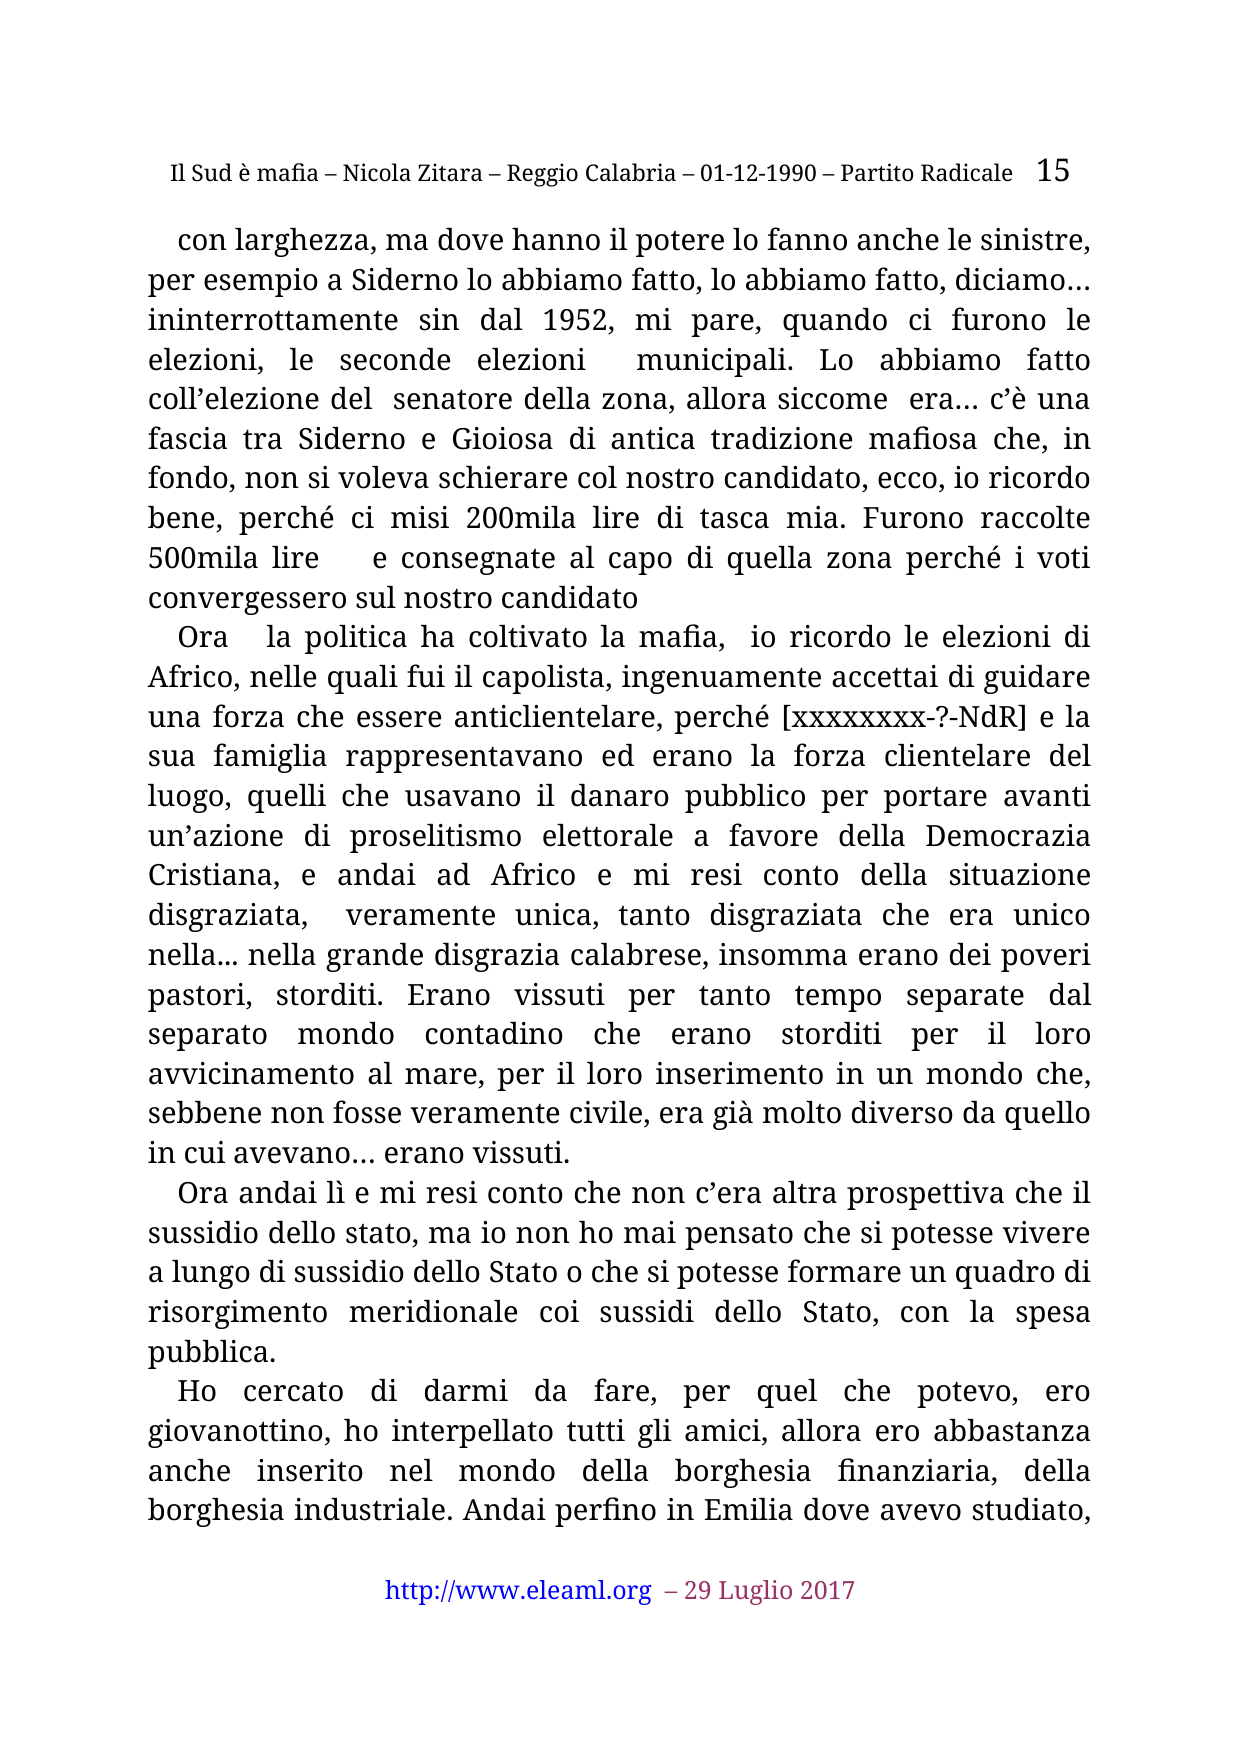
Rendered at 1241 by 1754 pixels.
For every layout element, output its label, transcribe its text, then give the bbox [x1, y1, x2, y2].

text Ora la politica ha coltivato la mafia, io ricordo le elezioni di Africo, nelle quali fui il capolista, ingenuamente accettai di guidare una forza che essere anticlientelare, perché [xxxxxxxx-?-NdR] e la sua famiglia rappresentavano ed erano la forza clientelare del luogo, quelli che usavano il danaro pubblico per portare avanti un’azione di proselitismo elettorale a favore della Democrazia Cristiana, e andai ad Africo e mi resi conto della situazione disgraziata, veramente unica, tanto disgraziata che era unico nella... nella grande disgrazia calabrese, insomma erano dei poveri pastori, storditi. Erano vissuti per tanto tempo separate dal separato mondo contadino che erano storditi per il loro avvicinamento al mare, per il loro inserimento in un mondo che, sebbene non fosse veramente civile, era già molto diverso da quello in cui avevano… erano vissuti. [148, 617, 1093, 1172]
text Ora andai lì e mi resi conto che non c’era altra prospettiva che il sussidio dello stato, ma io non ho mai pensato che si potesse vivere a lungo di sussidio dello Stato o che si potesse formare un quadro di risorgimento meridionale coi sussidi dello Stato, con la spesa pubblica. [148, 1172, 1093, 1371]
text Ho cercato di darmi da fare, per quel che potevo, ero giovanottino, ho interpellato tutti gli amici, allora ero abbastanza anche inserito nel mondo della borghesia finanziaria, della borghesia industriale. Andai perfino in Emilia dove avevo studiato, [148, 1371, 1093, 1529]
text con larghezza, ma dove hanno il potere lo fanno anche le sinistre, per esempio a Siderno lo abbiamo fatto, lo abbiamo fatto, diciamo… ininterrottamente sin dal 1952, mi pare, quando ci furono le elezioni, le seconde elezioni municipali. Lo abbiamo fatto coll’elezione del senatore della zona, allora siccome era… c’è una fascia tra Siderno e Gioiosa di antica tradizione mafiosa che, in fondo, non si voleva schierare col nostro candidato, ecco, io ricordo bene, perché ci misi 200mila lire di tasca mia. Furono raccolte 500mila lire e consegnate al capo di quella zona perché i voti convergessero sul nostro candidato [148, 220, 1093, 617]
